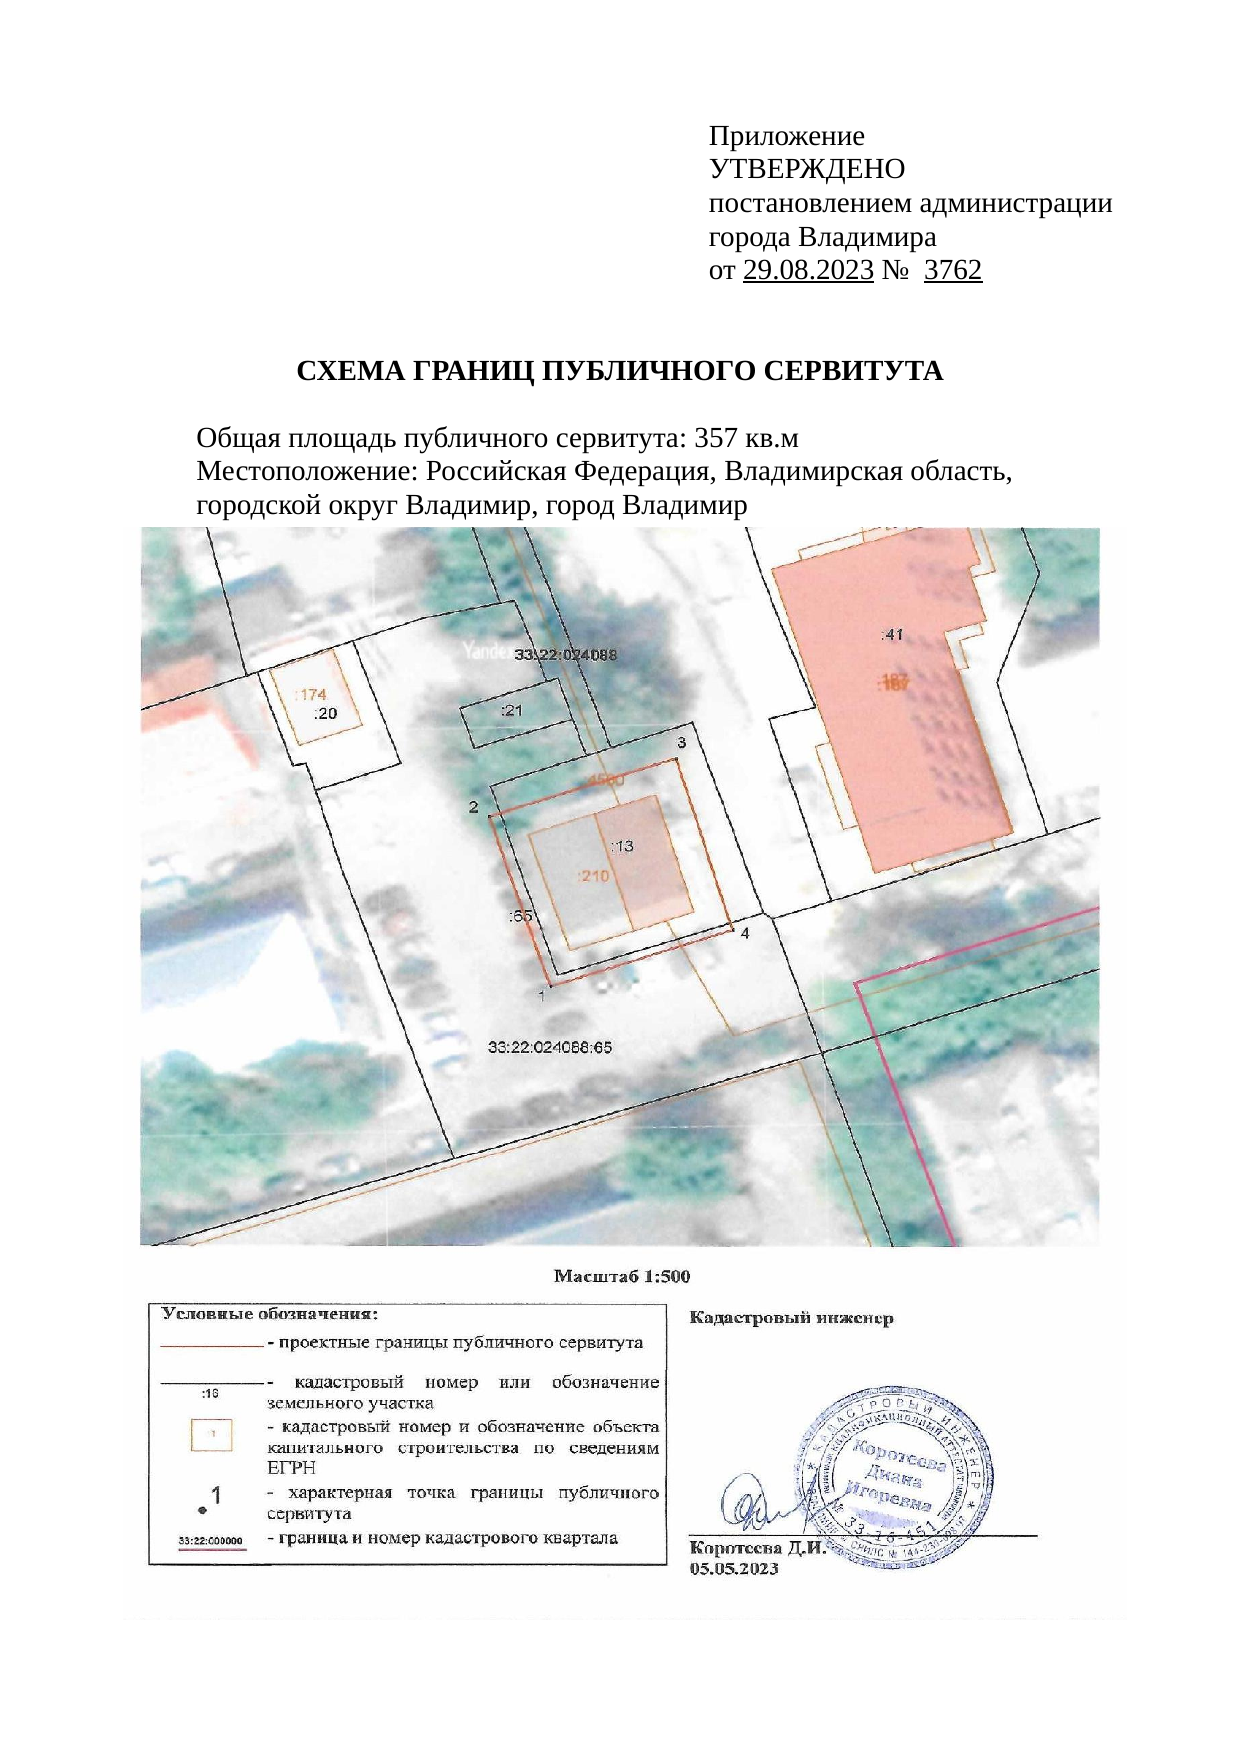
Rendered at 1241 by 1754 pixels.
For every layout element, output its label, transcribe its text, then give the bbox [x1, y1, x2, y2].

text УТВЕРЖДЕНО [118, 152, 1122, 185]
text Местоположение: Российская Федерация, Владимирская область, [118, 453, 1122, 487]
text города Владимира [118, 219, 1122, 252]
text постановлением администрации [118, 185, 1122, 219]
text Приложение [118, 118, 1122, 152]
text СХЕМА ГРАНИЦ ПУБЛИЧНОГО СЕРВИТУТА [118, 353, 1122, 386]
text от 29.08.2023 № 3762 [118, 252, 1122, 286]
text городской округ Владимир, город Владимир [118, 487, 1122, 521]
text Общая площадь публичного сервитута: 357 кв.м [118, 420, 1122, 453]
picture [122, 527, 1127, 1629]
